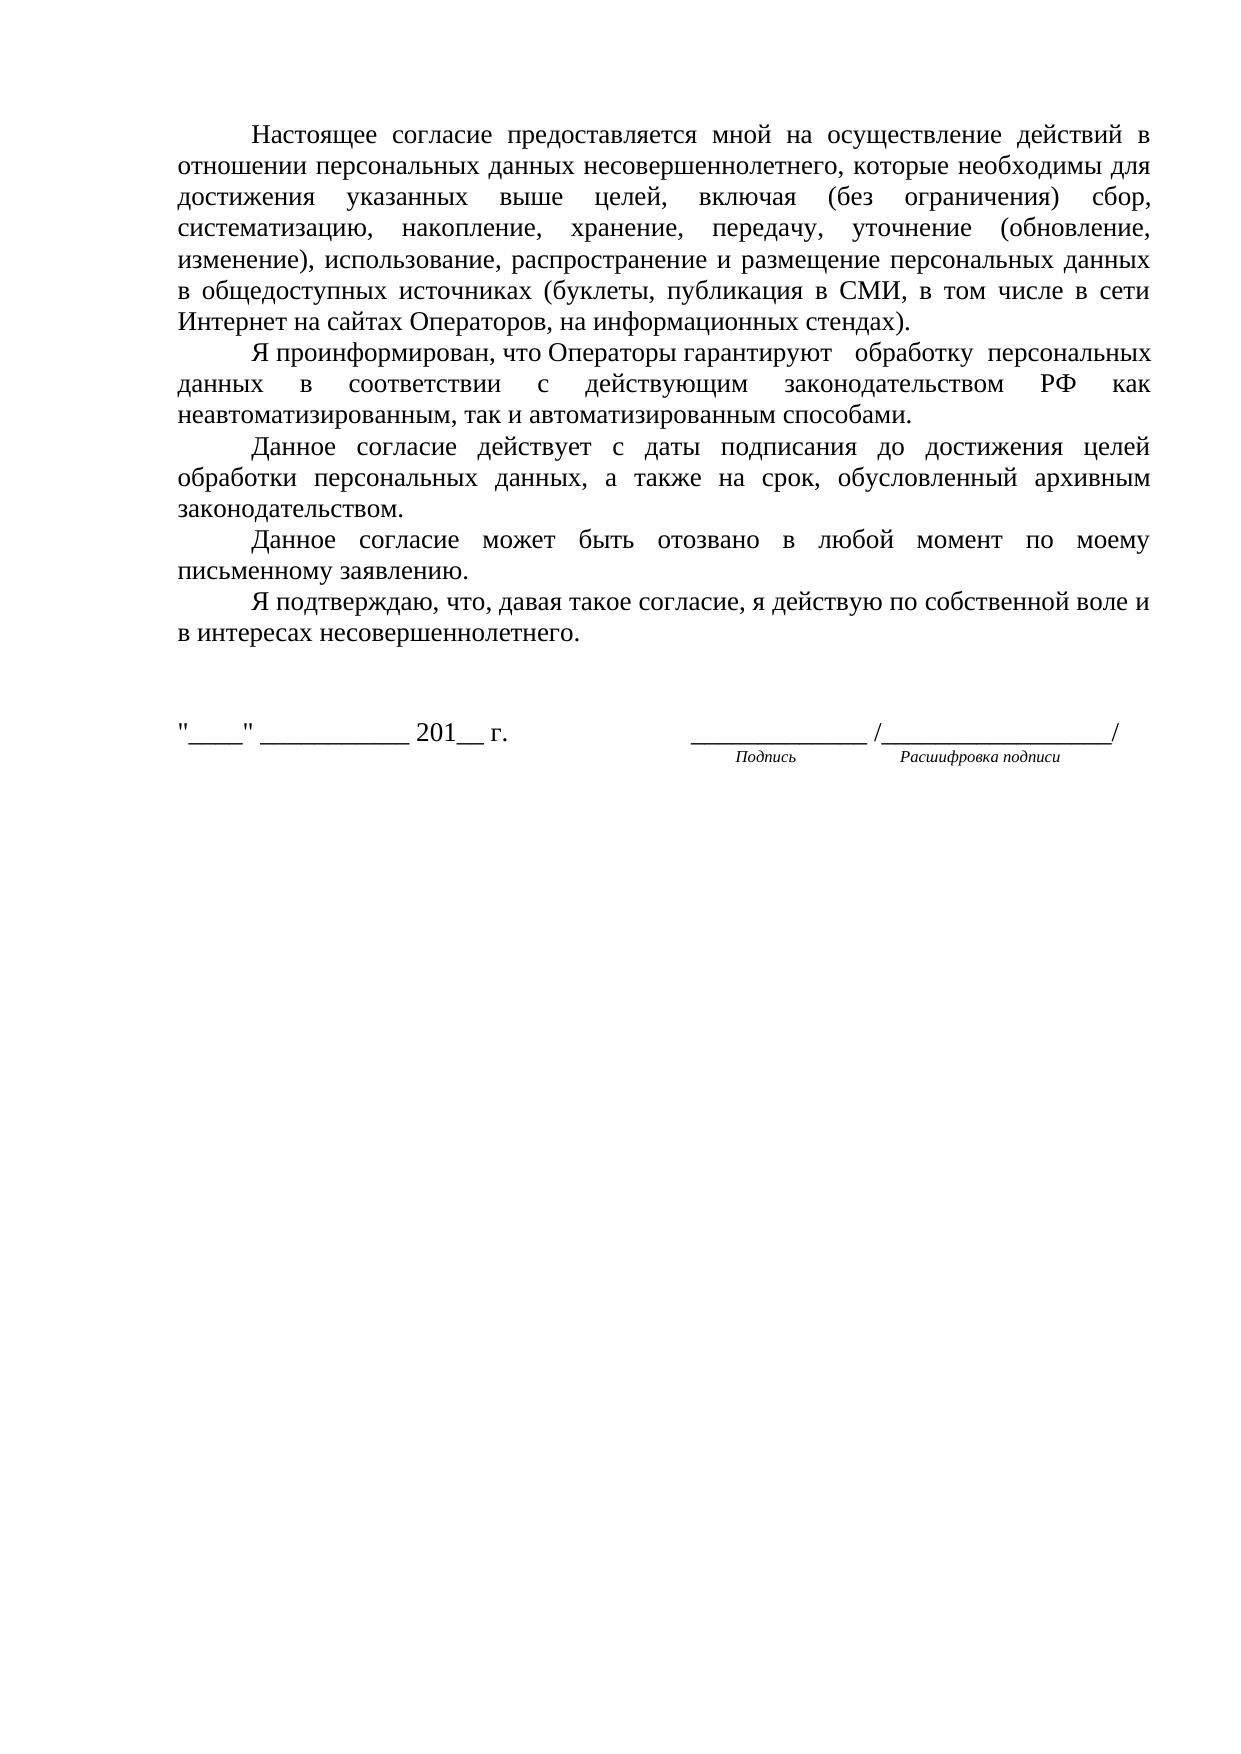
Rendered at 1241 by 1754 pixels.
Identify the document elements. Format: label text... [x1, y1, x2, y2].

text Я подтверждаю, что, давая такое согласие, я действую по собственной воле и в интересах несовершеннолетнего. [177, 585, 1152, 648]
text Настоящее согласие предоставляется мной на осуществление действий в отношении персональных данных несовершеннолетнего, которые необходимы для достижения указанных выше целей, включая (без ограничения) сбор, систематизацию, накопление, хранение, передачу, уточнение (обновление, изменение), использование, распространение и размещение персональных данных в общедоступных источниках (буклеты, публикация в СМИ, в том числе в сети Интернет на сайтах Операторов, на информационных стендах). [177, 118, 1152, 336]
text "____" ___________ 201__ г. _____________ /_________________/ [177, 716, 1152, 747]
text Данное согласие может быть отозвано в любой момент по моему письменному заявлению. [177, 523, 1152, 585]
text Я проинформирован, что Операторы гарантируют обработку персональных данных в соответствии с действующим законодательством РФ как неавтоматизированным, так и автоматизированным способами. [177, 336, 1152, 429]
text Данное согласие действует с даты подписания до достижения целей обработки персональных данных, а также на срок, обусловленный архивным законодательством. [177, 429, 1152, 523]
text Подпись Расшифровка подписи [251, 747, 1152, 766]
